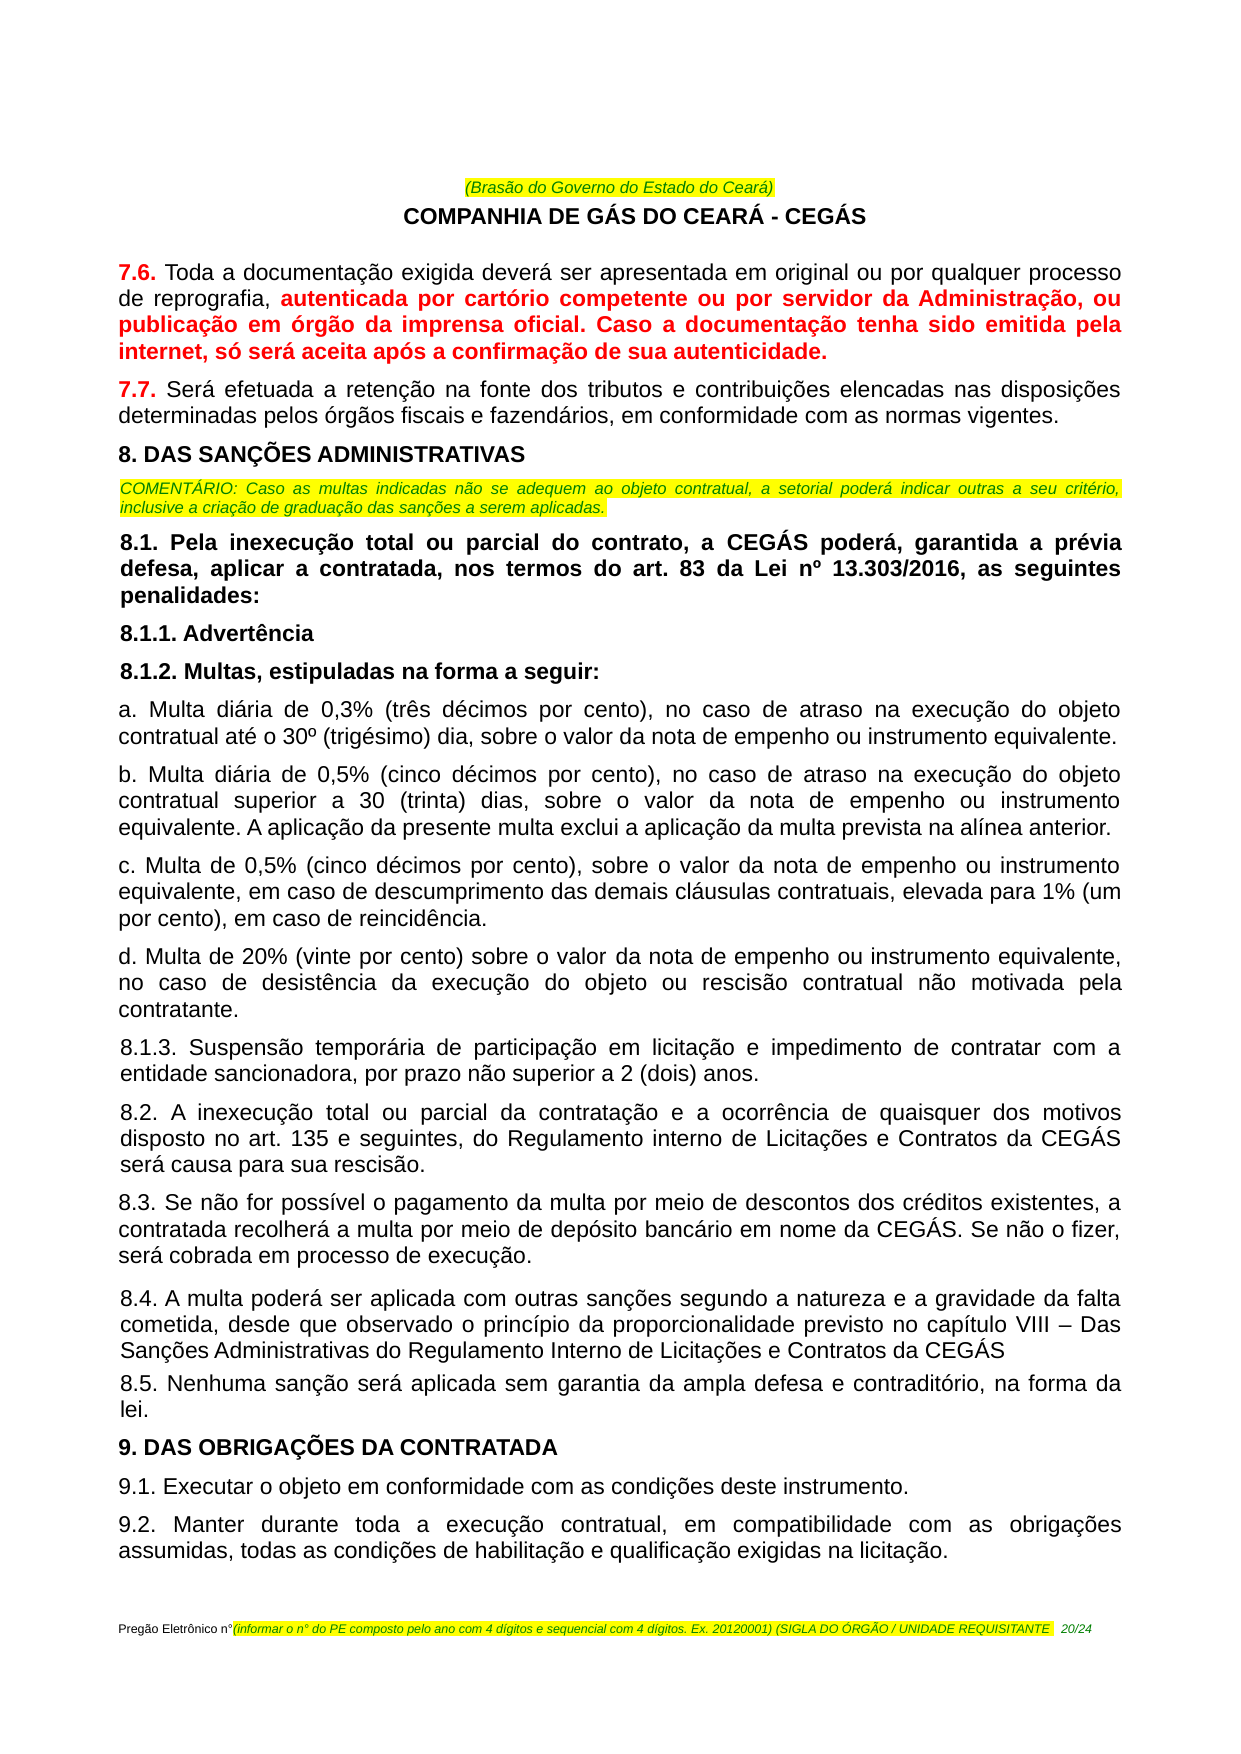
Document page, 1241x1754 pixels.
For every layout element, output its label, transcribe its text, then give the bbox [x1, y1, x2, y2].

text 8.1. Pela inexecução total ou parcial do contrato, a CEGÁS poderá, garantida a prévia defesa, aplicar a contratada, nos termos do art. 83 da Lei nº 13.303/2016, as seguintes penalidades: [120, 529, 1122, 608]
text 8.1.3. Suspensão temporária de participação em licitação e impedimento de contratar com a entidade sancionadora, por prazo não superior a 2 (dois) anos. [120, 1034, 1122, 1087]
text 8.3. Se não for possível o pagamento da multa por meio de descontos dos créditos existentes, a contratada recolherá a multa por meio de depósito bancário em nome da CEGÁS. Se não o fizer, será cobrada em processo de execução. [118, 1189, 1122, 1268]
text 8.2. A inexecução total ou parcial da contratação e a ocorrência de quaisquer dos motivos disposto no art. 135 e seguintes, do Regulamento interno de Licitações e Contratos da CEGÁS será causa para sua rescisão. [120, 1098, 1122, 1177]
text 8. DAS SANÇÕES ADMINISTRATIVAS [118, 441, 1122, 467]
text 8.1.1. Advertência [120, 620, 1122, 646]
list b. Multa diária de 0,5% (cinco décimos por cento), no caso de atraso na execução do objeto contratual superior a 30 (trinta) dias, sobre o valor da nota de empenho ou instrumento equivalente. A aplicação da presente multa exclui a aplicação da multa prevista na alínea anterior. [118, 761, 1122, 840]
text 9.1. Executar o objeto em conformidade com as condições deste instrumento. [118, 1473, 1122, 1499]
text 9. DAS OBRIGAÇÕES DA CONTRATADA [118, 1434, 1122, 1461]
text 7.6. Toda a documentação exigida deverá ser apresentada em original ou por qualquer processo de reprografia, autenticada por cartório competente ou por servidor da Administração, ou publicação em órgão da imprensa oficial. Caso a documentação tenha sido emitida pela internet, só será aceita após a confirmação de sua autenticidade. [118, 259, 1122, 364]
list a. Multa diária de 0,3% (três décimos por cento), no caso de atraso na execução do objeto contratual até o 30º (trigésimo) dia, sobre o valor da nota de empenho ou instrumento equivalente. [118, 696, 1122, 749]
text 9.2. Manter durante toda a execução contratual, em compatibilidade com as obrigações assumidas, todas as condições de habilitação e qualificação exigidas na licitação. [118, 1511, 1122, 1563]
text COMENTÁRIO: Caso as multas indicadas não se adequem ao objeto contratual, a setorial poderá indicar outras a seu critério, inclusive a criação de graduação das sanções a serem aplicadas. [120, 479, 1122, 517]
text 8.4. A multa poderá ser aplicada com outras sanções segundo a natureza e a gravidade da falta cometida, desde que observado o princípio da proporcionalidade previsto no capítulo VIII – Das Sanções Administrativas do Regulamento Interno de Licitações e Contratos da CEGÁS [120, 1285, 1122, 1364]
list c. Multa de 0,5% (cinco décimos por cento), sobre o valor da nota de empenho ou instrumento equivalente, em caso de descumprimento das demais cláusulas contratuais, elevada para 1% (um por cento), em caso de reincidência. [118, 852, 1122, 931]
list d. Multa de 20% (vinte por cento) sobre o valor da nota de empenho ou instrumento equivalente, no caso de desistência da execução do objeto ou rescisão contratual não motivada pela contratante. [118, 943, 1122, 1022]
text 8.1.2. Multas, estipuladas na forma a seguir: [120, 658, 1122, 684]
text 7.7. Será efetuada a retenção na fonte dos tributos e contribuições elencadas nas disposições determinadas pelos órgãos fiscais e fazendários, em conformidade com as normas vigentes. [118, 376, 1122, 429]
text 8.5. Nenhuma sanção será aplicada sem garantia da ampla defesa e contraditório, na forma da lei. [120, 1370, 1122, 1422]
